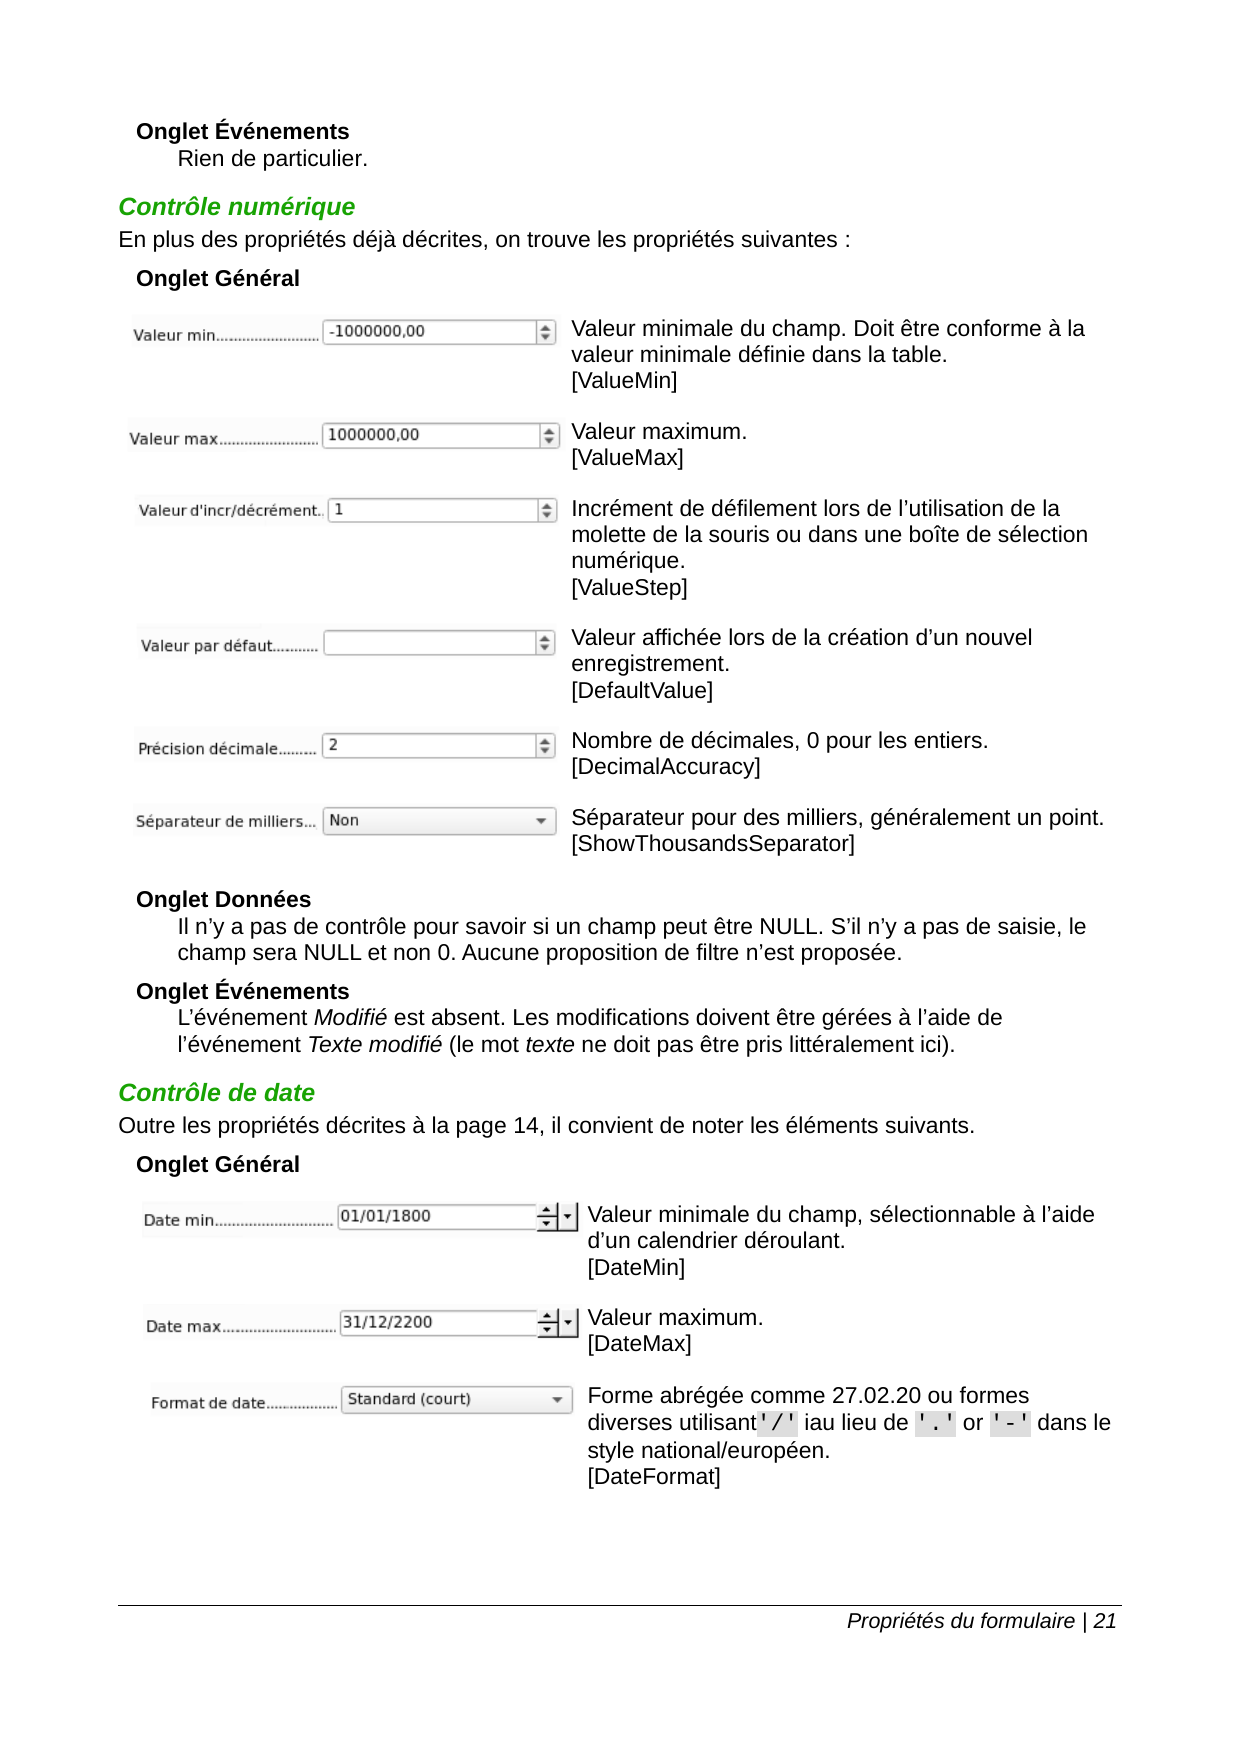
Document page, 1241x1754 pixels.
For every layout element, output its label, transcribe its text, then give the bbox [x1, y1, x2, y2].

text Onglet Général [136, 1151, 1122, 1178]
text Outre les propriétés décrites à la page 13, il convient de noter les éléments suivants. [118, 1112, 1122, 1139]
table_cell [128, 618, 565, 721]
table_cell [128, 489, 565, 618]
text Onglet Général [136, 265, 1122, 291]
table_cell [144, 1298, 582, 1304]
text Onglet Événements [136, 978, 1122, 1004]
table_cell Valeur affichée lors de la création d’un nouvel enregistrement. [DefaultValue] [565, 618, 1124, 721]
table_cell Valeur maximum. [ValueMax] [565, 412, 1124, 489]
table_cell [144, 1376, 582, 1508]
table_cell Incrément de défilement lors de l’utilisation de la molette de la souris ou dans une boîte de sélection numérique. [ValueStep] [565, 489, 1124, 618]
table_cell [128, 412, 565, 417]
table_cell Valeur maximum. [DateMax] [582, 1298, 1124, 1376]
subtitle Contrôle de date [118, 1078, 1122, 1106]
table_cell [128, 798, 565, 875]
table_header [128, 309, 565, 412]
table_header [144, 1195, 582, 1201]
table_header Valeur minimale du champ, sélectionnable à l’aide d’un calendrier déroulant. [DateMin] [582, 1195, 1124, 1298]
table_cell Séparateur pour des milliers, généralement un point. [ShowThousandsSeparator] [565, 798, 1124, 875]
subtitle Contrôle numérique [118, 191, 1122, 220]
text En plus des propriétés déjà décrites, on trouve les propriétés suivantes : [118, 226, 1122, 252]
table_cell Nombre de décimales, 0 pour les entiers. [DecimalAccuracy] [565, 721, 1124, 798]
table_cell [128, 452, 565, 489]
table_cell [144, 1341, 582, 1376]
text Il n’y a pas de contrôle pour savoir si un champ peut être NULL. S’il n’y a pas de saisie, le champ sera NULL et non 0. Aucune proposition de filtre n’est proposée. [177, 913, 1122, 966]
text Rien de particulier. [177, 144, 1122, 171]
text L’événement Modifié est absent. Les modifications doivent être gérées à l’aide de l’événement Texte modifié (le mot texte ne doit pas être pris littéralement ici). [177, 1004, 1122, 1057]
table_header Valeur minimale du champ. Doit être conforme à la valeur minimale définie dans la table. [ValueMin] [565, 309, 1124, 412]
table_cell [128, 721, 565, 798]
text Onglet Données [136, 886, 1122, 913]
table_header [144, 1239, 582, 1298]
text Onglet Événements [136, 118, 1122, 144]
table_cell Forme abrégée comme 27.02.20 ou formes diverses utilisant'/' iau lieu de '.' or '-' dans le style national/européen. [DateFormat] [582, 1376, 1124, 1508]
